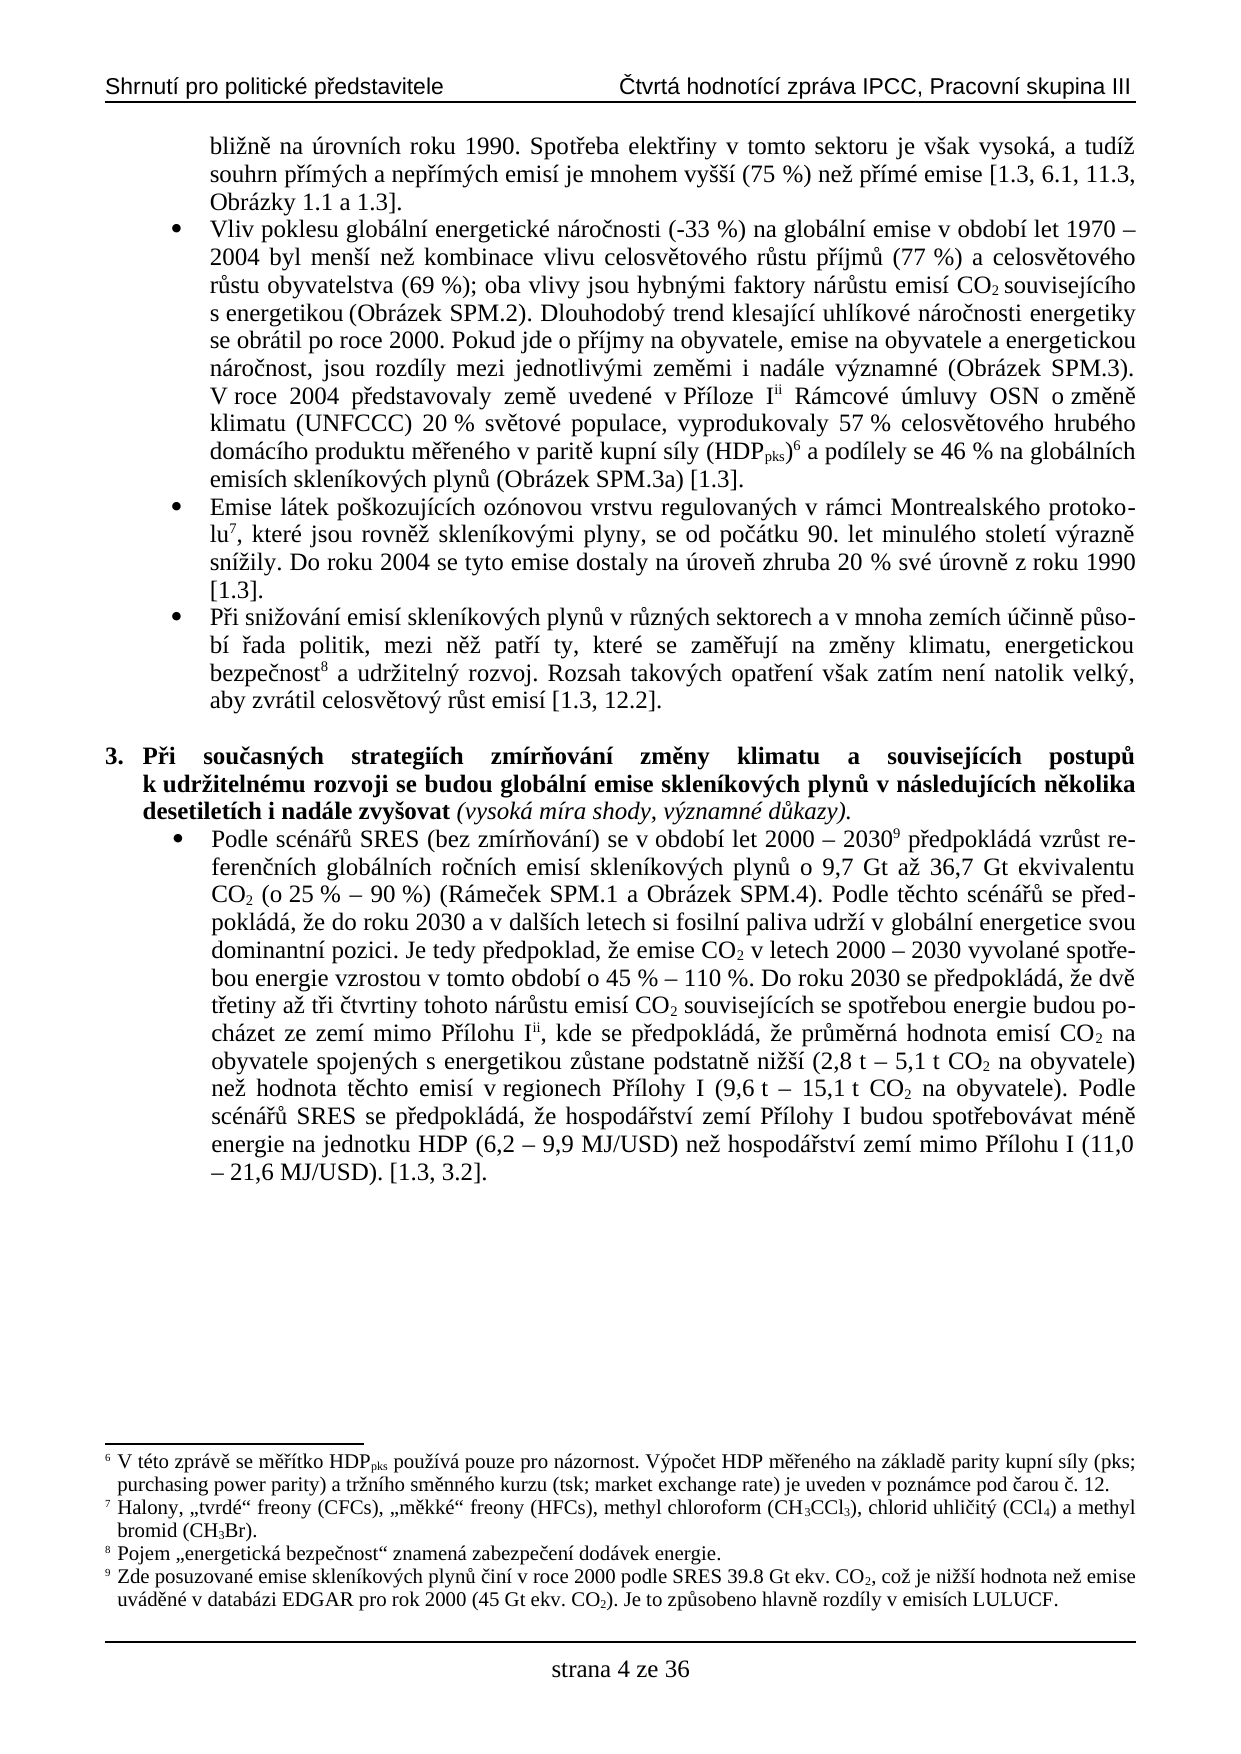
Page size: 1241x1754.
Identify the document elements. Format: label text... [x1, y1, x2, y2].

list Emise látek poškozujících ozónovou vrstvu regulovaných v rámci Montrealského protoko­lu, kte­ré jsou rovněž skleníkovými plyny, se od počátku 90. let minulého století výrazně snížily. Do roku 2004 se tyto emise dostaly na úroveň zhruba 20 % své úrovně z roku 1990 [1.3]. [172, 493, 1136, 603]
list Zde posuzované emise skleníkových plynů činí v roce 2000 podle SRES 39.8 Gt ekv. CO2, což je nižší hodnota než emi­se uvádě­né v databázi EDGAR pro rok 2000 (45 Gt ekv. CO2). Je to způsobeno hlavně rozdíly v emisích LULUCF. [105, 1565, 1136, 1611]
list Vliv poklesu globální energetické náročnosti (-33 %) na globální emise v období let 1970 – 2004 byl menší než kombinace vlivu celosvětového růstu příjmů (77 %) a celosvětového růstu obyvatel­stva (69 %); oba vlivy jsou hybnými faktory ná­růstu emisí CO2 souvisejícího s energetikou (Ob­rázek SPM.2). Dlouhodobý trend klesající uhlíkové náročnosti energe­tiky se obrátil po roce 2000. Pokud jde o příjmy na obyvatele, emise na obyvatele a energe­tickou náročnost, jsou rozdíly mezi jednotlivými zeměmi i nadále významné (Obrázek SPM.3). V roce 2004 představovaly země uve­dené v Příloze I Rámco­vé úmluvy OSN o změně klimatu (UNFCCC) 20 % světové populace, vyprodu­kovaly 57 % celosvětového hrubého domácího produktu měřené­ho v paritě kupní síly (HDPpks) a podílely se 46 % na globálních emisích skleníkových plynů (Ob­rázek SPM.3a) [1.3]. [172, 216, 1136, 493]
list V této zprávě se měřítko HDPpks používá pouze pro názornost. Výpočet HDP měřeného na základě parity kupní síly (pks; purcha­sing power parity) a tržního směnného kurzu (tsk; market exchange rate) je uveden v poznámce pod čarou č. 12. [105, 1449, 1136, 1496]
list Podle scénářů SRES (bez zmírňování) se v období let 2000 – 2030 předpokládá vzrůst re­ferenčních globálních ročních emisí skleníkových plynů o 9,7 Gt až 36,7 Gt ekvivalentu CO2 (o 25 % – 90 %) (Rámeček SPM.1 a Obrázek SPM.4). Podle těchto scénářů se před­pokládá, že do roku 2030 a v dalších letech si fosilní paliva udrží v globální energetice svou dominantní pozici. Je tedy předpoklad, že emise CO2 v letech 2000 – 2030 vyvolané spotře­bou energie vzrostou v tomto období o 45 % – 110 %. Do roku 2030 se předpokládá, že dvě třetiny až tři čtvrtiny tohoto nárůstu emisí CO2 souvisejících se spotřebou energie budou po­cházet ze zemí mimo Přílohu Iii, kde se předpokládá, že průměrná hodnota emisí CO2 na obyvatele spojených s energetikou zůstane podstatně nižší (2,8 t – 5,1 t CO2 na obyvatele) než hodno­ta těchto emisí v regionech Přílohy I (9,6 t – 15,1 t CO2 na obyvatele). Podle scénářů SRES se předpokládá, že hospodářství zemí Přílohy I bu­dou spotřebovávat méně energie na jednotku HDP (6,2 – 9,9 MJ/USD) než hospodářství zemí mimo Přílohu I (11,0 – 21,6 MJ/USD). [1.3, 3.2]. [173, 825, 1136, 1185]
list Pojem „energetická bezpečnost“ znamená zabezpečení dodávek energie. [105, 1542, 1136, 1565]
subtitle Při současných strategiích zmírňování změny klimatu a souvisejících postupů k udržitelnému roz­voji se budou globální emise skleníkových plynů v následujících několika desetiletích i nadá­le zvy­šovat (vysoká míra shody, významné důkazy). [105, 742, 1136, 825]
list Při snižování emisí skleníkových plynů v různých sektorech a v mnoha zemích účinně půso­bí řada politik, mezi něž patří ty, které se zaměřují na změny klimatu, energetickou bezpečnost a udrži­telný rozvoj. Rozsah takových opatření však zatím není natolik velký, aby zvrátil celo­světový růst emisí [1.3, 12.2]. [172, 603, 1136, 714]
list Halony, „tvrdé“ freony (CFCs), „měkké“ freony (HFCs), methyl chloroform (CH3CCl3), chlorid uhličitý (CCl4) a methyl bromid (CH3Br). [105, 1496, 1136, 1542]
list bližně na úrovních roku 1990. Spo­třeba elektřiny v tomto sektoru je však vysoká, a tudíž souhrn přímých a nepřímých emisí je mnohem vyšší (75 %) než přímé emi­se [1.3, 6.1, 11.3, Obrázky 1.1 a 1.3]. [172, 132, 1136, 216]
